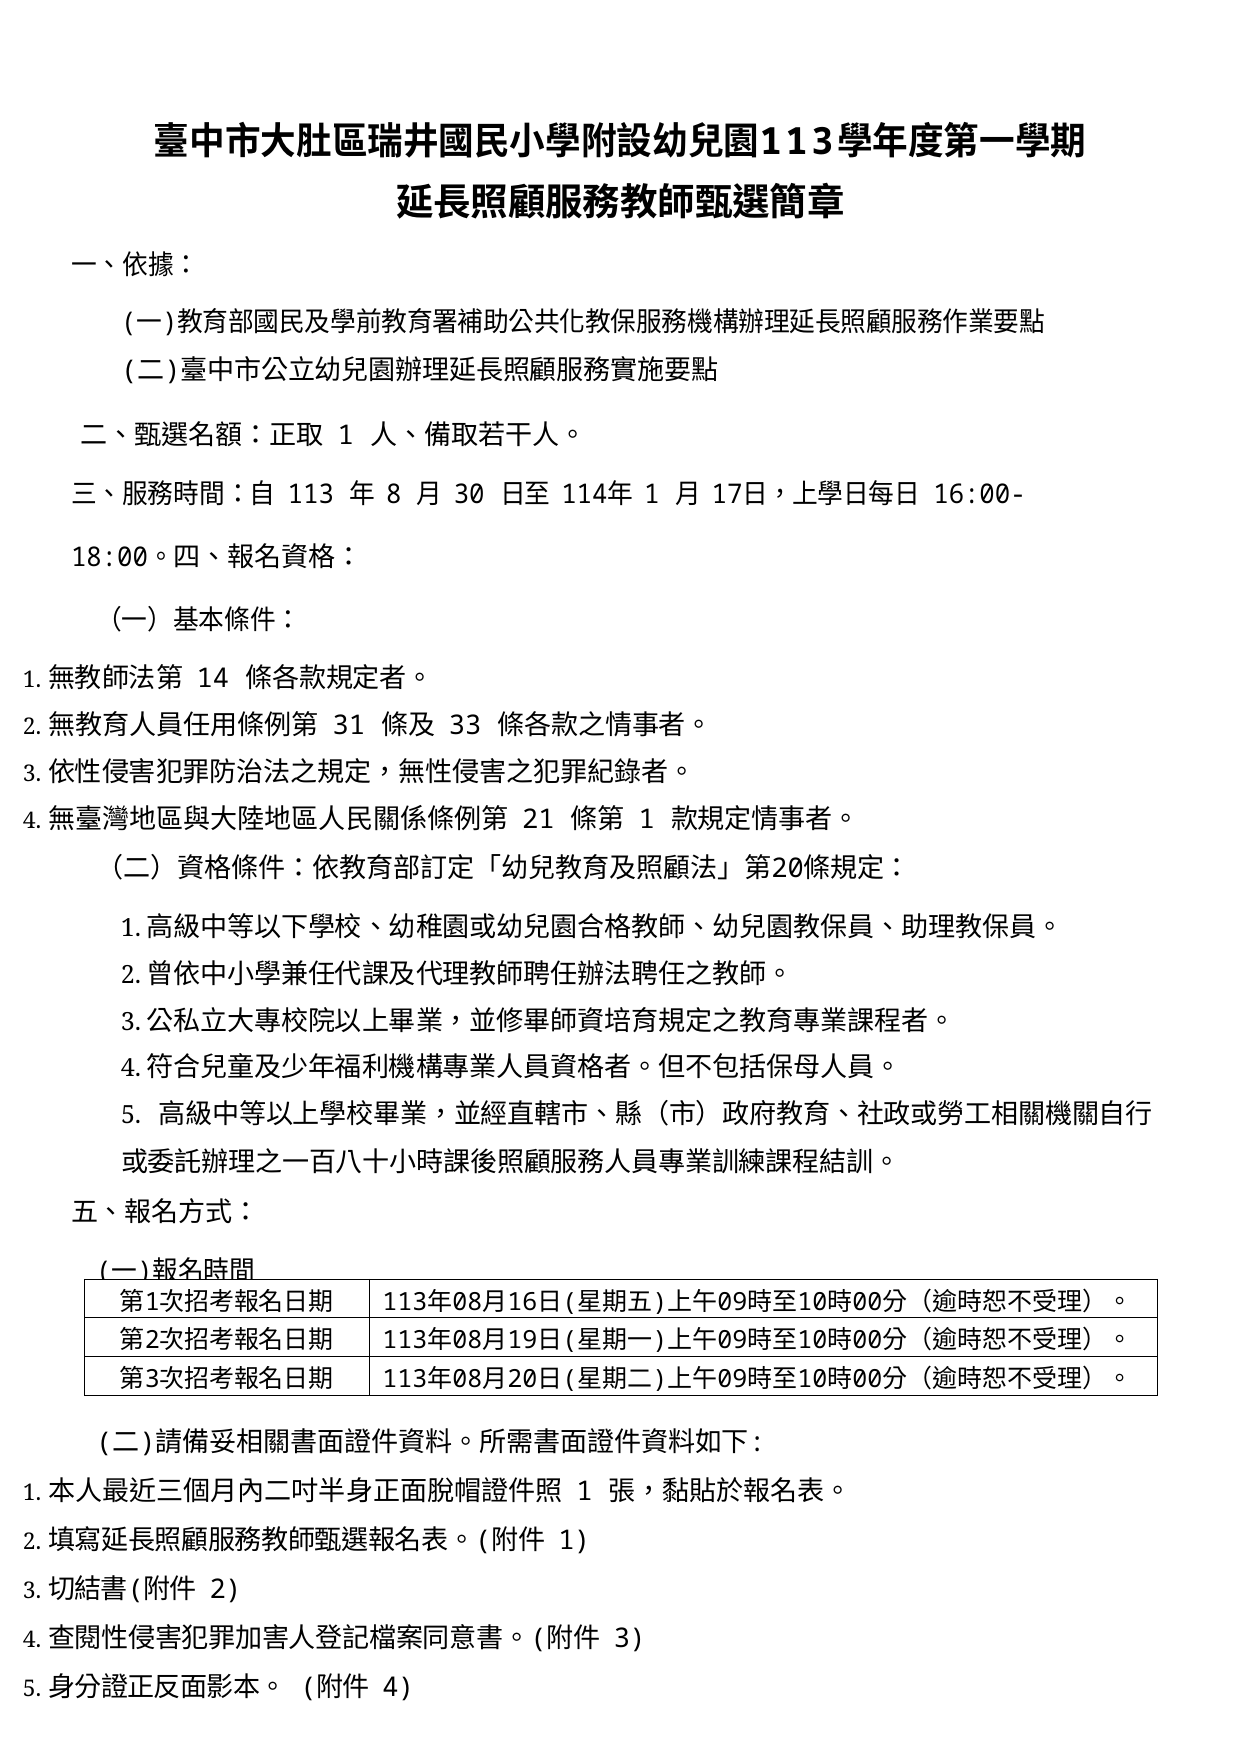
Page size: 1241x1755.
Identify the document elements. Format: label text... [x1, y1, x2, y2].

text (二)請備妥相關書面證件資料。所需書面證件資料如下: [96, 1420, 1182, 1459]
table_header 第1次招考報名日期 [85, 1280, 369, 1317]
list 查閱性侵害犯罪加害人登記檔案同意書。(附件 3) [23, 1616, 1182, 1655]
table_cell 113年08月19日(星期一)上午09時至10時00分（逾時恕不受理）。 [370, 1318, 1157, 1356]
list 公私立大專校院以上畢業，並修畢師資培育規定之教育專業課程者。 [121, 998, 1182, 1038]
list 依性侵害犯罪防治法之規定，無性侵害之犯罪紀錄者。 [23, 750, 1182, 789]
list 本人最近三個月內二吋半身正面脫帽證件照 1 張，黏貼於報名表。 [23, 1469, 1182, 1508]
list 曾依中小學兼任代課及代理教師聘任辦法聘任之教師。 [121, 952, 1182, 991]
list 無臺灣地區與大陸地區人民關係條例第 21 條第 1 款規定情事者。 [23, 797, 1182, 836]
table_cell 第3次招考報名日期 [85, 1357, 369, 1394]
table_header 113年08月16日(星期五)上午09時至10時00分（逾時恕不受理）。 [370, 1280, 1157, 1317]
list 切結書(附件 2) [23, 1567, 1182, 1607]
table_cell 113年08月20日(星期二)上午09時至10時00分（逾時恕不受理）。 [370, 1357, 1157, 1394]
text 二、甄選名額：正取 1 人、備取若干人。 [48, 413, 1096, 453]
list 無教師法第 14 條各款規定者。 [23, 656, 1182, 696]
list 高級中等以上學校畢業，並經直轄市、縣（市）政府教育、社政或勞工相關機關自行或委託辦理之一百八十小時課後照顧服務人員專業訓練課程結訓。 [121, 1092, 1159, 1179]
table_cell 第2次招考報名日期 [85, 1318, 369, 1356]
list 身分證正反面影本。 (附件 4) [23, 1665, 1182, 1704]
list 高級中等以下學校、幼稚園或幼兒園合格教師、幼兒園教保員、助理教保員。 [121, 905, 1182, 944]
text (一)教育部國民及學前教育署補助公共化教保服務機構辦理延長照顧服務作業要點 (二)臺中市公立幼兒園辦理延長照顧服務實施要點 [121, 300, 1096, 387]
text 一、依據： [71, 243, 1182, 282]
text 延長照顧服務教師甄選簡章 [58, 172, 1182, 226]
text 五、報名方式： (一)報名時間 [71, 1190, 261, 1288]
text 三、服務時間：自 113 年 8 月 30 日至 114年 1 月 17日，上學日每日 16:00-18:00。四、報名資格： [71, 472, 1067, 574]
text 臺中市大肚區瑞井國民小學附設幼兒園113學年度第一學期 [58, 108, 1182, 166]
list 填寫延長照顧服務教師甄選報名表。(附件 1) [23, 1518, 1182, 1557]
text （一）基本條件： [96, 598, 1182, 637]
list 符合兒童及少年福利機構專業人員資格者。但不包括保母人員。 [121, 1045, 1182, 1084]
list 無教育人員任用條例第 31 條及 33 條各款之情事者。 [23, 703, 1182, 743]
text （二）資格條件：依教育部訂定「幼兒教育及照顧法」第20條規定： [96, 846, 1182, 886]
